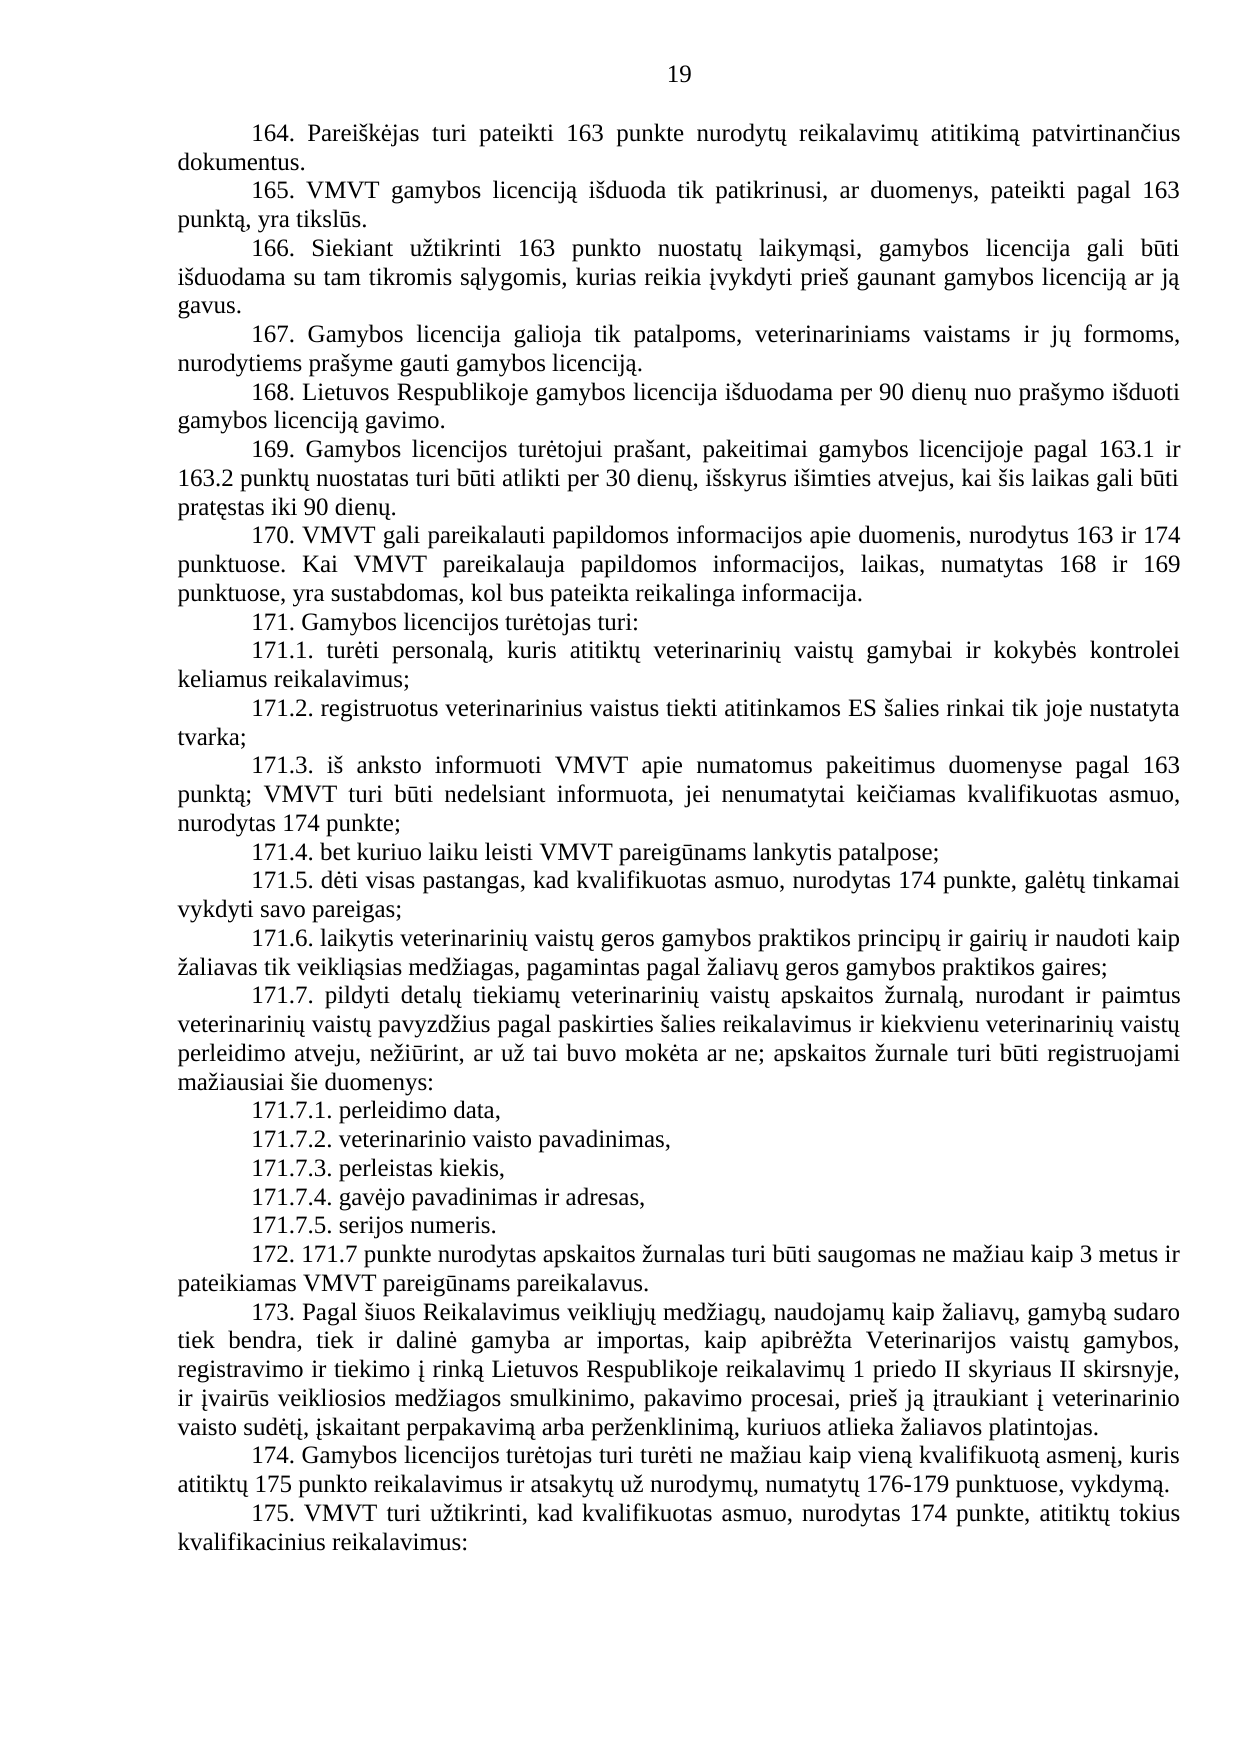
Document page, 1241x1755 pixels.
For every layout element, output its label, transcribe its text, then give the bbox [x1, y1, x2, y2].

text 171.7.4. gavėjo pavadinimas ir adresas, [177, 1182, 1181, 1211]
text 171.4. bet kuriuo laiku leisti VMVT pareigūnams lankytis patalpose; [177, 837, 1181, 866]
text 164. Pareiškėjas turi pateikti 163 punkte nurodytų reikalavimų atitikimą patvirtinančius dokumentus. [177, 118, 1181, 176]
text 171.2. registruotus veterinarinius vaistus tiekti atitinkamos ES šalies rinkai tik joje nustatyta tvarka; [177, 693, 1181, 751]
text 171.7. pildyti detalų tiekiamų veterinarinių vaistų apskaitos žurnalą, nurodant ir paimtus veterinarinių vaistų pavyzdžius pagal paskirties šalies reikalavimus ir kiekvienu veterinarinių vaistų perleidimo atveju, nežiūrint, ar už tai buvo mokėta ar ne; apskaitos žurnale turi būti registruojami mažiausiai šie duomenys: [177, 981, 1181, 1096]
text 171.5. dėti visas pastangas, kad kvalifikuotas asmuo, nurodytas 174 punkte, galėtų tinkamai vykdyti savo pareigas; [177, 866, 1181, 923]
text 171.1. turėti personalą, kuris atitiktų veterinarinių vaistų gamybai ir kokybės kontrolei keliamus reikalavimus; [177, 636, 1181, 693]
text 175. VMVT turi užtikrinti, kad kvalifikuotas asmuo, nurodytas 174 punkte, atitiktų tokius kvalifikacinius reikalavimus: [177, 1498, 1181, 1556]
text 171.7.3. perleistas kiekis, [177, 1153, 1181, 1182]
text 174. Gamybos licencijos turėtojas turi turėti ne mažiau kaip vieną kvalifikuotą asmenį, kuris atitiktų 175 punkto reikalavimus ir atsakytų už nurodymų, numatytų 176-179 punktuose, vykdymą. [177, 1441, 1181, 1498]
text 167. Gamybos licencija galioja tik patalpoms, veterinariniams vaistams ir jų formoms, nurodytiems prašyme gauti gamybos licenciją. [177, 319, 1181, 377]
text 171.6. laikytis veterinarinių vaistų geros gamybos praktikos principų ir gairių ir naudoti kaip žaliavas tik veikliąsias medžiagas, pagamintas pagal žaliavų geros gamybos praktikos gaires; [177, 923, 1181, 981]
text 168. Lietuvos Respublikoje gamybos licencija išduodama per 90 dienų nuo prašymo išduoti gamybos licenciją gavimo. [177, 377, 1181, 434]
text 171.7.5. serijos numeris. [177, 1211, 1181, 1239]
text 173. Pagal šiuos Reikalavimus veikliųjų medžiagų, naudojamų kaip žaliavų, gamybą sudaro tiek bendra, tiek ir dalinė gamyba ar importas, kaip apibrėžta Veterinarijos vaistų gamybos, registravimo ir tiekimo į rinką Lietuvos Respublikoje reikalavimų 1 priedo II skyriaus II skirsnyje, ir įvairūs veikliosios medžiagos smulkinimo, pakavimo procesai, prieš ją įtraukiant į veterinarinio vaisto sudėtį, įskaitant perpakavimą arba perženklinimą, kuriuos atlieka žaliavos platintojas. [177, 1297, 1181, 1441]
text 165. VMVT gamybos licenciją išduoda tik patikrinusi, ar duomenys, pateikti pagal 163 punktą, yra tikslūs. [177, 176, 1181, 233]
text 171.7.1. perleidimo data, [177, 1096, 1181, 1124]
text 171.3. iš anksto informuoti VMVT apie numatomus pakeitimus duomenyse pagal 163 punktą; VMVT turi būti nedelsiant informuota, jei nenumatytai keičiamas kvalifikuotas asmuo, nurodytas 174 punkte; [177, 751, 1181, 837]
text 172. 171.7 punkte nurodytas apskaitos žurnalas turi būti saugomas ne mažiau kaip 3 metus ir pateikiamas VMVT pareigūnams pareikalavus. [177, 1239, 1181, 1297]
text 171.7.2. veterinarinio vaisto pavadinimas, [177, 1124, 1181, 1153]
text 166. Siekiant užtikrinti 163 punkto nuostatų laikymąsi, gamybos licencija gali būti išduodama su tam tikromis sąlygomis, kurias reikia įvykdyti prieš gaunant gamybos licenciją ar ją gavus. [177, 233, 1181, 319]
text 171. Gamybos licencijos turėtojas turi: [177, 607, 1181, 636]
text 169. Gamybos licencijos turėtojui prašant, pakeitimai gamybos licencijoje pagal 163.1 ir 163.2 punktų nuostatas turi būti atlikti per 30 dienų, išskyrus išimties atvejus, kai šis laikas gali būti pratęstas iki 90 dienų. [177, 434, 1181, 521]
text 170. VMVT gali pareikalauti papildomos informacijos apie duomenis, nurodytus 163 ir 174 punktuose. Kai VMVT pareikalauja papildomos informacijos, laikas, numatytas 168 ir 169 punktuose, yra sustabdomas, kol bus pateikta reikalinga informacija. [177, 521, 1181, 607]
